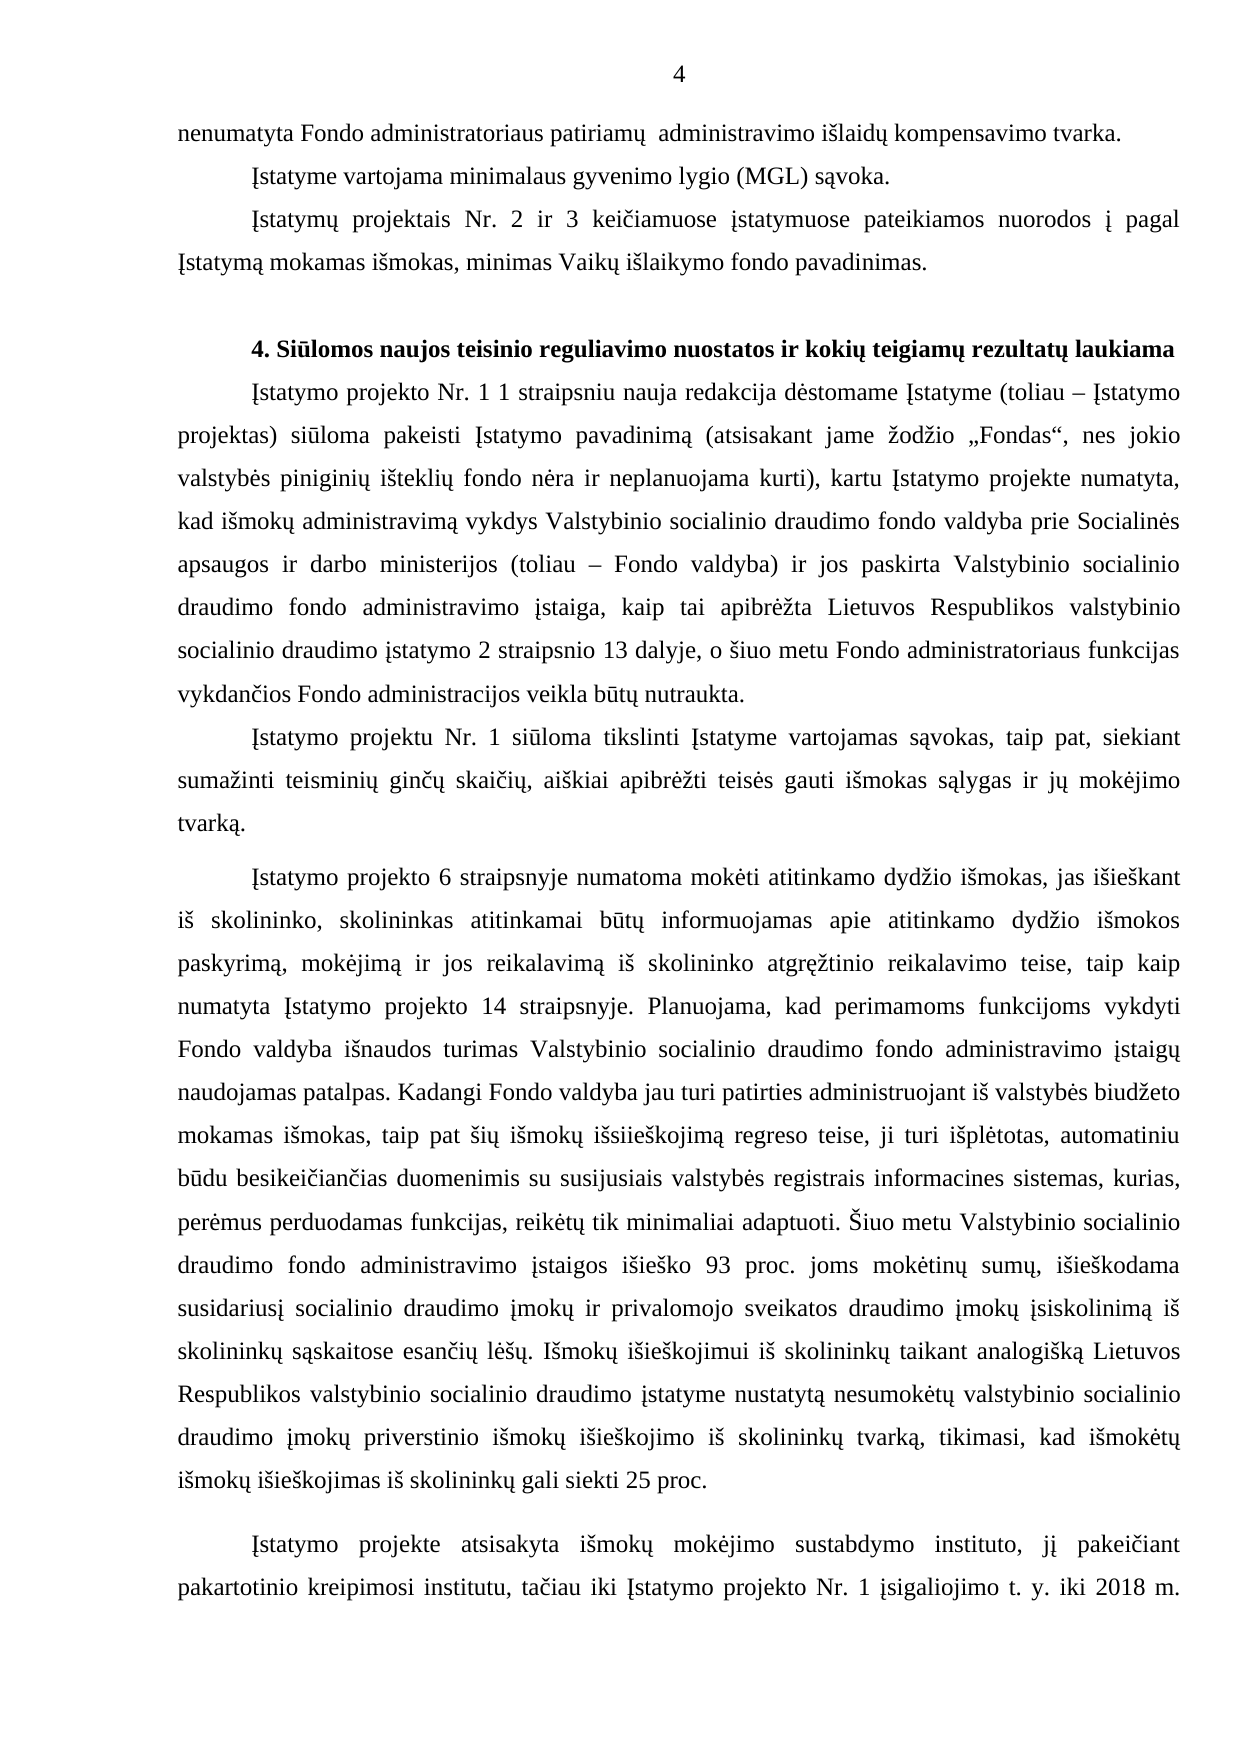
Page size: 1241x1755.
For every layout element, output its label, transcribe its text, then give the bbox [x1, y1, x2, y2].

text Įstatymo projekte atsisakyta išmokų mokėjimo sustabdymo instituto, jį pakeičiant pakartotinio kreipimosi institutu, tačiau iki Įstatymo projekto Nr. 1 įsigaliojimo t. y. iki 2018 m. [177, 1529, 1181, 1601]
text Įstatymų projektais Nr. 2 ir 3 keičiamuose įstatymuose pateikiamos nuorodos į pagal Įstatymą mokamas išmokas, minimas Vaikų išlaikymo fondo pavadinimas. [177, 204, 1181, 276]
text Įstatymo projekto Nr. 1 1 straipsniu nauja redakcija dėstomame Įstatyme (toliau – Įstatymo projektas) siūloma pakeisti Įstatymo pavadinimą (atsisakant jame žodžio „Fondas“, nes jokio valstybės piniginių išteklių fondo nėra ir neplanuojama kurti), kartu Įstatymo projekte numatyta, kad išmokų administravimą vykdys Valstybinio socialinio draudimo fondo valdyba prie Socialinės apsaugos ir darbo ministerijos (toliau – Fondo valdyba) ir jos paskirta Valstybinio socialinio draudimo fondo administravimo įstaiga, kaip tai apibrėžta Lietuvos Respublikos valstybinio socialinio draudimo įstatymo 2 straipsnio 13 dalyje, o šiuo metu Fondo administratoriaus funkcijas vykdančios Fondo administracijos veikla būtų nutraukta. [177, 377, 1181, 707]
text Įstatymo projekto 6 straipsnyje numatoma mokėti atitinkamo dydžio išmokas, jas išieškant iš skolininko, skolininkas atitinkamai būtų informuojamas apie atitinkamo dydžio išmokos paskyrimą, mokėjimą ir jos reikalavimą iš skolininko atgręžtinio reikalavimo teise, taip kaip numatyta Įstatymo projekto 14 straipsnyje. Planuojama, kad perimamoms funkcijoms vykdyti Fondo valdyba išnaudos turimas Valstybinio socialinio draudimo fondo administravimo įstaigų naudojamas patalpas. Kadangi Fondo valdyba jau turi patirties administruojant iš valstybės biudžeto mokamas išmokas, taip pat šių išmokų išsiieškojimą regreso teise, ji turi išplėtotas, automatiniu būdu besikeičiančias duomenimis su susijusiais valstybės registrais informacines sistemas, kurias, perėmus perduodamas funkcijas, reikėtų tik minimaliai adaptuoti. Šiuo metu Valstybinio socialinio draudimo fondo administravimo įstaigos išieško 93 proc. joms mokėtinų sumų, išieškodama susidariusį socialinio draudimo įmokų ir privalomojo sveikatos draudimo įmokų įsiskolinimą iš skolininkų sąskaitose esančių lėšų. Išmokų išieškojimui iš skolininkų taikant analogišką Lietuvos Respublikos valstybinio socialinio draudimo įstatyme nustatytą nesumokėtų valstybinio socialinio draudimo įmokų priverstinio išmokų išieškojimo iš skolininkų tvarką, tikimasi, kad išmokėtų išmokų išieškojimas iš skolininkų gali siekti 25 proc. [177, 862, 1181, 1494]
text nenumatyta Fondo administratoriaus patiriamų administravimo išlaidų kompensavimo tvarka. [177, 118, 1181, 147]
text 4. Siūlomos naujos teisinio reguliavimo nuostatos ir kokių teigiamų rezultatų laukiama [177, 334, 1181, 362]
text Įstatyme vartojama minimalaus gyvenimo lygio (MGL) sąvoka. [177, 161, 1181, 190]
text Įstatymo projektu Nr. 1 siūloma tikslinti Įstatyme vartojamas sąvokas, taip pat, siekiant sumažinti teisminių ginčų skaičių, aiškiai apibrėžti teisės gauti išmokas sąlygas ir jų mokėjimo tvarką. [177, 722, 1181, 837]
